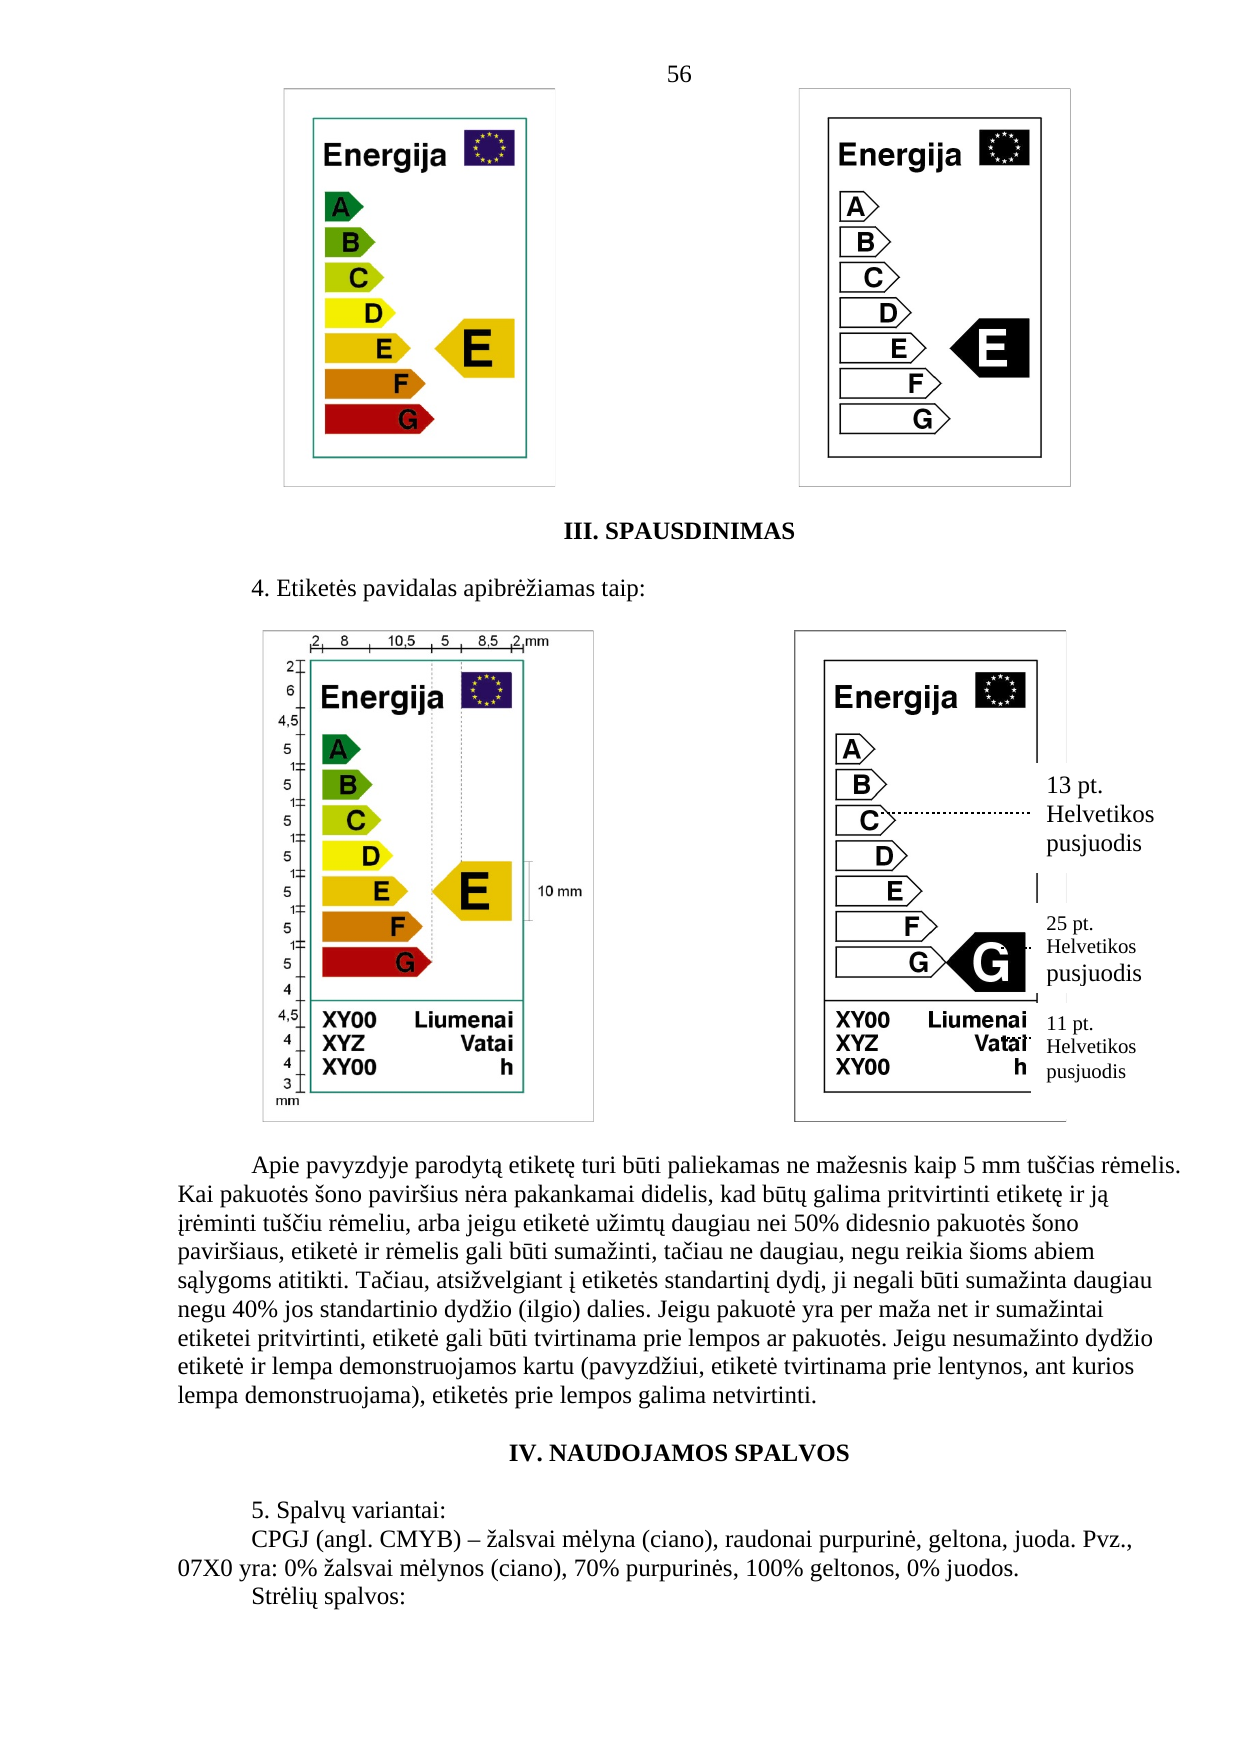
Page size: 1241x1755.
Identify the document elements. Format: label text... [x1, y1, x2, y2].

table_header [661, 89, 689, 487]
table_header [556, 89, 661, 487]
table_header [594, 631, 679, 1121]
text Strėlių spalvos: [177, 1581, 1181, 1610]
table_header [679, 631, 794, 1121]
text III. SPAUSDINIMAS [177, 516, 1181, 544]
text 4. Etiketės pavidalas apibrėžiamas taip: [177, 573, 1181, 602]
table_header [177, 631, 262, 1121]
table_header [1067, 993, 1181, 1121]
table_header [1067, 873, 1181, 903]
text 5. Spalvų variantai: [177, 1495, 1181, 1524]
table_header [689, 89, 798, 487]
table_header [1031, 903, 1186, 993]
table_header [1031, 1003, 1180, 1119]
table_header [1067, 631, 1181, 763]
text IV. NAUDOJAMOS SPALVOS [177, 1438, 1181, 1466]
table_header [1071, 89, 1181, 487]
table_header [177, 89, 283, 487]
text CPGJ (angl. CMYB) – žalsvai mėlyna (ciano), raudonai purpurinė, geltona, juoda. Pvz., 07X0 yra: 0% žalsvai mėlynos (ciano), 70% purpurinės, 100% geltonos, 0% juodos. [177, 1524, 1181, 1581]
text Apie pavyzdyje parodytą etiketę turi būti paliekamas ne mažesnis kaip 5 mm tuščias rėmelis. Kai pakuotės šono paviršius nėra pakankamai didelis, kad būtų galima pritvirtinti etiketę ir ją įrėminti tuščiu rėmeliu, arba jeigu etiketė užimtų daugiau nei 50% didesnio pakuotės šono paviršiaus, etiketė ir rėmelis gali būti sumažinti, tačiau ne daugiau, negu reikia šioms abiem sąlygoms atitikti. Tačiau, atsižvelgiant į etiketės standartinį dydį, ji negali būti sumažinta daugiau negu 40% jos standartinio dydžio (ilgio) dalies. Jeigu pakuotė yra per maža net ir sumažintai etiketei pritvirtinti, etiketė gali būti tvirtinama prie lempos ar pakuotės. Jeigu nesumažinto dydžio etiketė ir lempa demonstruojamos kartu (pavyzdžiui, etiketė tvirtinama prie lentynos, ant kurios lempa demonstruojama), etiketės prie lempos galima netvirtinti. [177, 1150, 1181, 1409]
table_header [1031, 763, 1185, 873]
